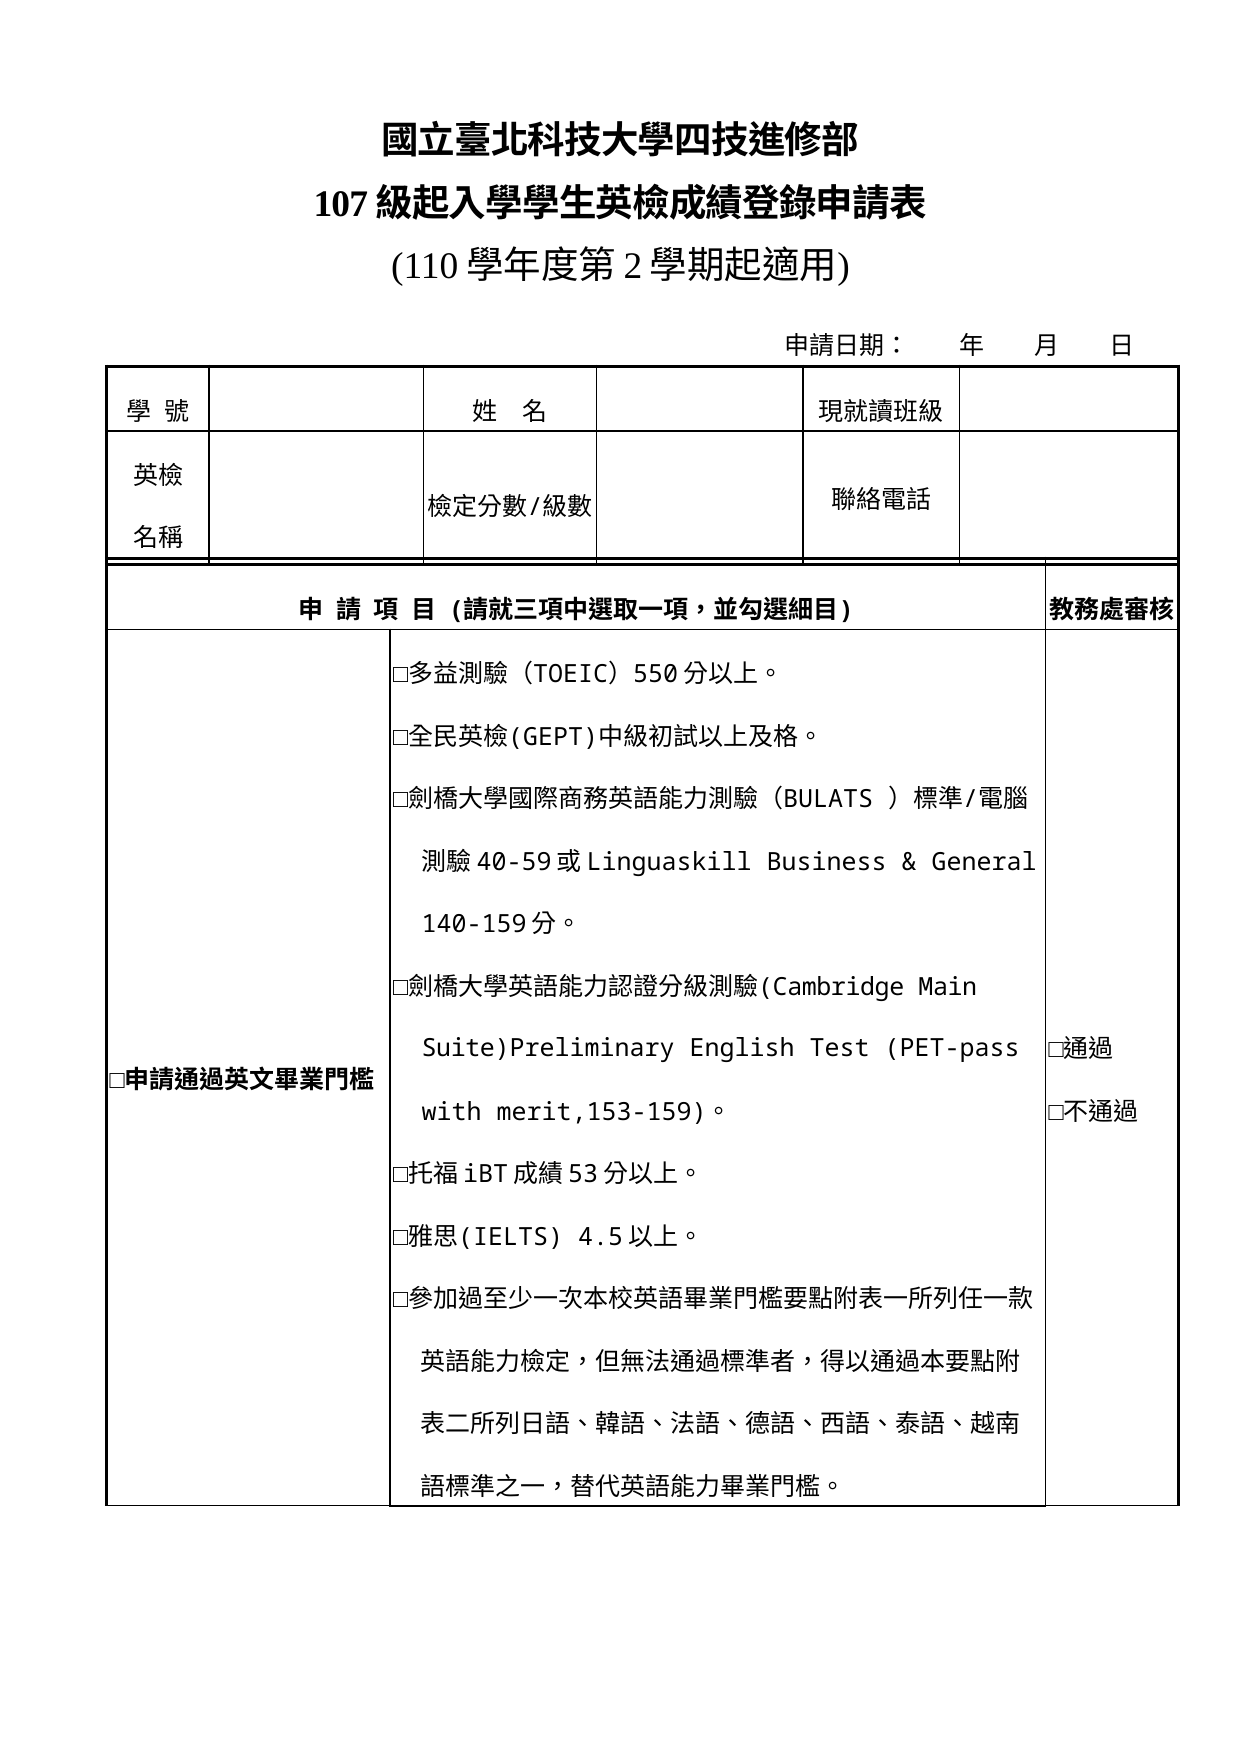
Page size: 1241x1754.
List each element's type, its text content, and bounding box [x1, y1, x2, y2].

table_header 現就讀班級 [804, 368, 959, 430]
text 申請日期： 年 月 日 [106, 302, 1134, 364]
table_cell 聯絡電話 [804, 432, 959, 557]
table_cell [597, 432, 802, 557]
table_cell [960, 432, 1177, 557]
table_cell 申 請 項 目 (請就三項中選取一項，並勾選細目) [108, 566, 1045, 628]
table_header [597, 368, 802, 430]
table_cell 教務處審核 [1046, 566, 1177, 628]
text (110學年度第2學期起適用) [106, 221, 1134, 283]
text 國立臺北科技大學四技進修部 [106, 96, 1134, 158]
table_cell □多益測驗（TOEIC）550分以上。 □全民英檢(GEPT)中級初試以上及格。 □劍橋大學國際商務英語能力測驗（BULATS ）標準/電腦測驗40-59或Linguaskill Business & General 140-159分。 □劍橋大學英語能力認證分級測驗(Cambridge Main Suite)Preliminary English Test (PET-pass with merit,153-159)。 □托福iBT成績53分以上。 □雅思(IELTS) 4.5以上。 □參加過至少一次本校英語畢業門檻要點附表一所列任一款英語能力檢定，但無法通過標準者，得以通過本要點附表二所列日語、韓語、法語、德語、西語、泰語、越南語標準之一，替代英語能力畢業門檻。 [391, 630, 1045, 1505]
table_header 學 號 [108, 368, 208, 430]
table_cell [210, 432, 423, 557]
table_header [210, 368, 423, 430]
text 107級起入學學生英檢成績登錄申請表 [106, 158, 1134, 221]
table_cell □申請通過英文畢業門檻 [108, 630, 389, 1505]
table_cell 英檢 名稱 [108, 432, 208, 557]
table_header [960, 368, 1177, 430]
table_cell □通過 □不通過 [1046, 630, 1177, 1505]
table_cell 檢定分數/級數 [424, 432, 596, 557]
table_header 姓 名 [424, 368, 596, 430]
